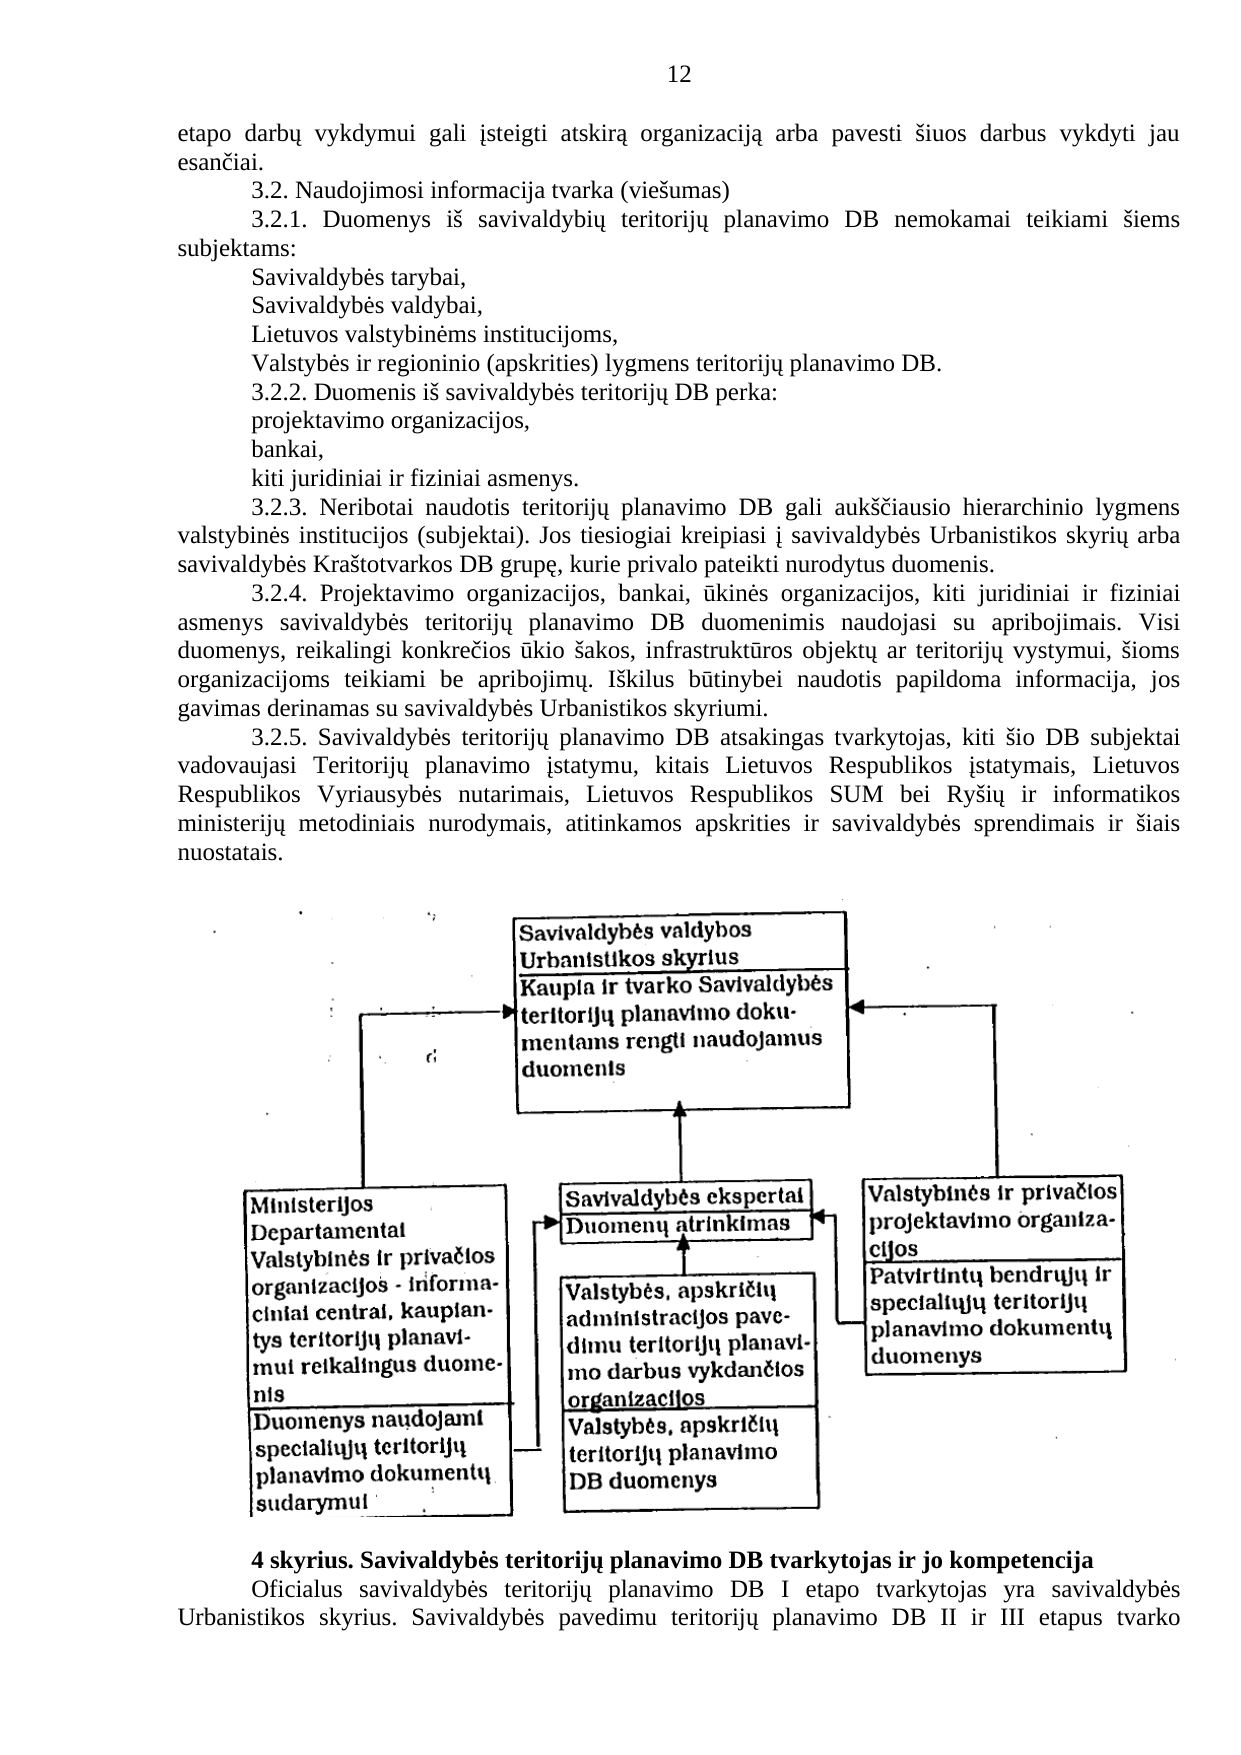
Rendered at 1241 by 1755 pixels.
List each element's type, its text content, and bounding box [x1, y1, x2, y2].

text 3.2.3. Neribotai naudotis teritorijų planavimo DB gali aukščiausio hierarchinio lygmens valstybinės institucijos (subjektai). Jos tiesiogiai kreipiasi į savivaldybės Urbanistikos skyrių arba savivaldybės Kraštotvarkos DB grupę, kurie privalo pateikti nurodytus duomenis. [177, 492, 1181, 578]
text projektavimo organizacijos, [177, 406, 1181, 434]
text Savivaldybės valdybai, [177, 291, 1181, 319]
text 3.2.4. Projektavimo organizacijos, bankai, ūkinės organizacijos, kiti juridiniai ir fiziniai asmenys savivaldybės teritorijų planavimo DB duomenimis naudojasi su apribojimais. Visi duomenys, reikalingi konkrečios ūkio šakos, infrastruktūros objektų ar teritorijų vystymui, šioms organizacijoms teikiami be apribojimų. Iškilus būtinybei naudotis papildoma informacija, jos gavimas derinamas su savivaldybės Urbanistikos skyriumi. [177, 578, 1181, 722]
text 3.2.1. Duomenys iš savivaldybių teritorijų planavimo DB nemokamai teikiami šiems subjektams: [177, 204, 1181, 262]
text 3.2.5. Savivaldybės teritorijų planavimo DB atsakingas tvarkytojas, kiti šio DB subjektai vadovaujasi Teritorijų planavimo įstatymu, kitais Lietuvos Respublikos įstatymais, Lietuvos Respublikos Vyriausybės nutarimais, Lietuvos Respublikos SUM bei Ryšių ir informatikos ministerijų metodiniais nurodymais, atitinkamos apskrities ir savivaldybės sprendimais ir šiais nuostatais. [177, 722, 1181, 866]
text Oficialus savivaldybės teritorijų planavimo DB I etapo tvarkytojas yra savivaldybės Urbanistikos skyrius. Savivaldybės pavedimu teritorijų planavimo DB II ir III etapus tvarko [177, 1574, 1181, 1631]
text 4 skyrius. Savivaldybės teritorijų planavimo DB tvarkytojas ir jo kompetencija [177, 1545, 1181, 1574]
text bankai, [177, 434, 1181, 463]
text kiti juridiniai ir fiziniai asmenys. [177, 463, 1181, 492]
text etapo darbų vykdymui gali įsteigti atskirą organizaciją arba pavesti šiuos darbus vykdyti jau esančiai. [177, 118, 1181, 176]
text Valstybės ir regioninio (apskrities) lygmens teritorijų planavimo DB. [177, 348, 1181, 377]
text Lietuvos valstybinėms institucijoms, [177, 319, 1181, 348]
text 3.2. Naudojimosi informacija tvarka (viešumas) [177, 176, 1181, 204]
text 3.2.2. Duomenis iš savivaldybės teritorijų DB perka: [177, 377, 1181, 406]
text Savivaldybės tarybai, [177, 262, 1181, 291]
